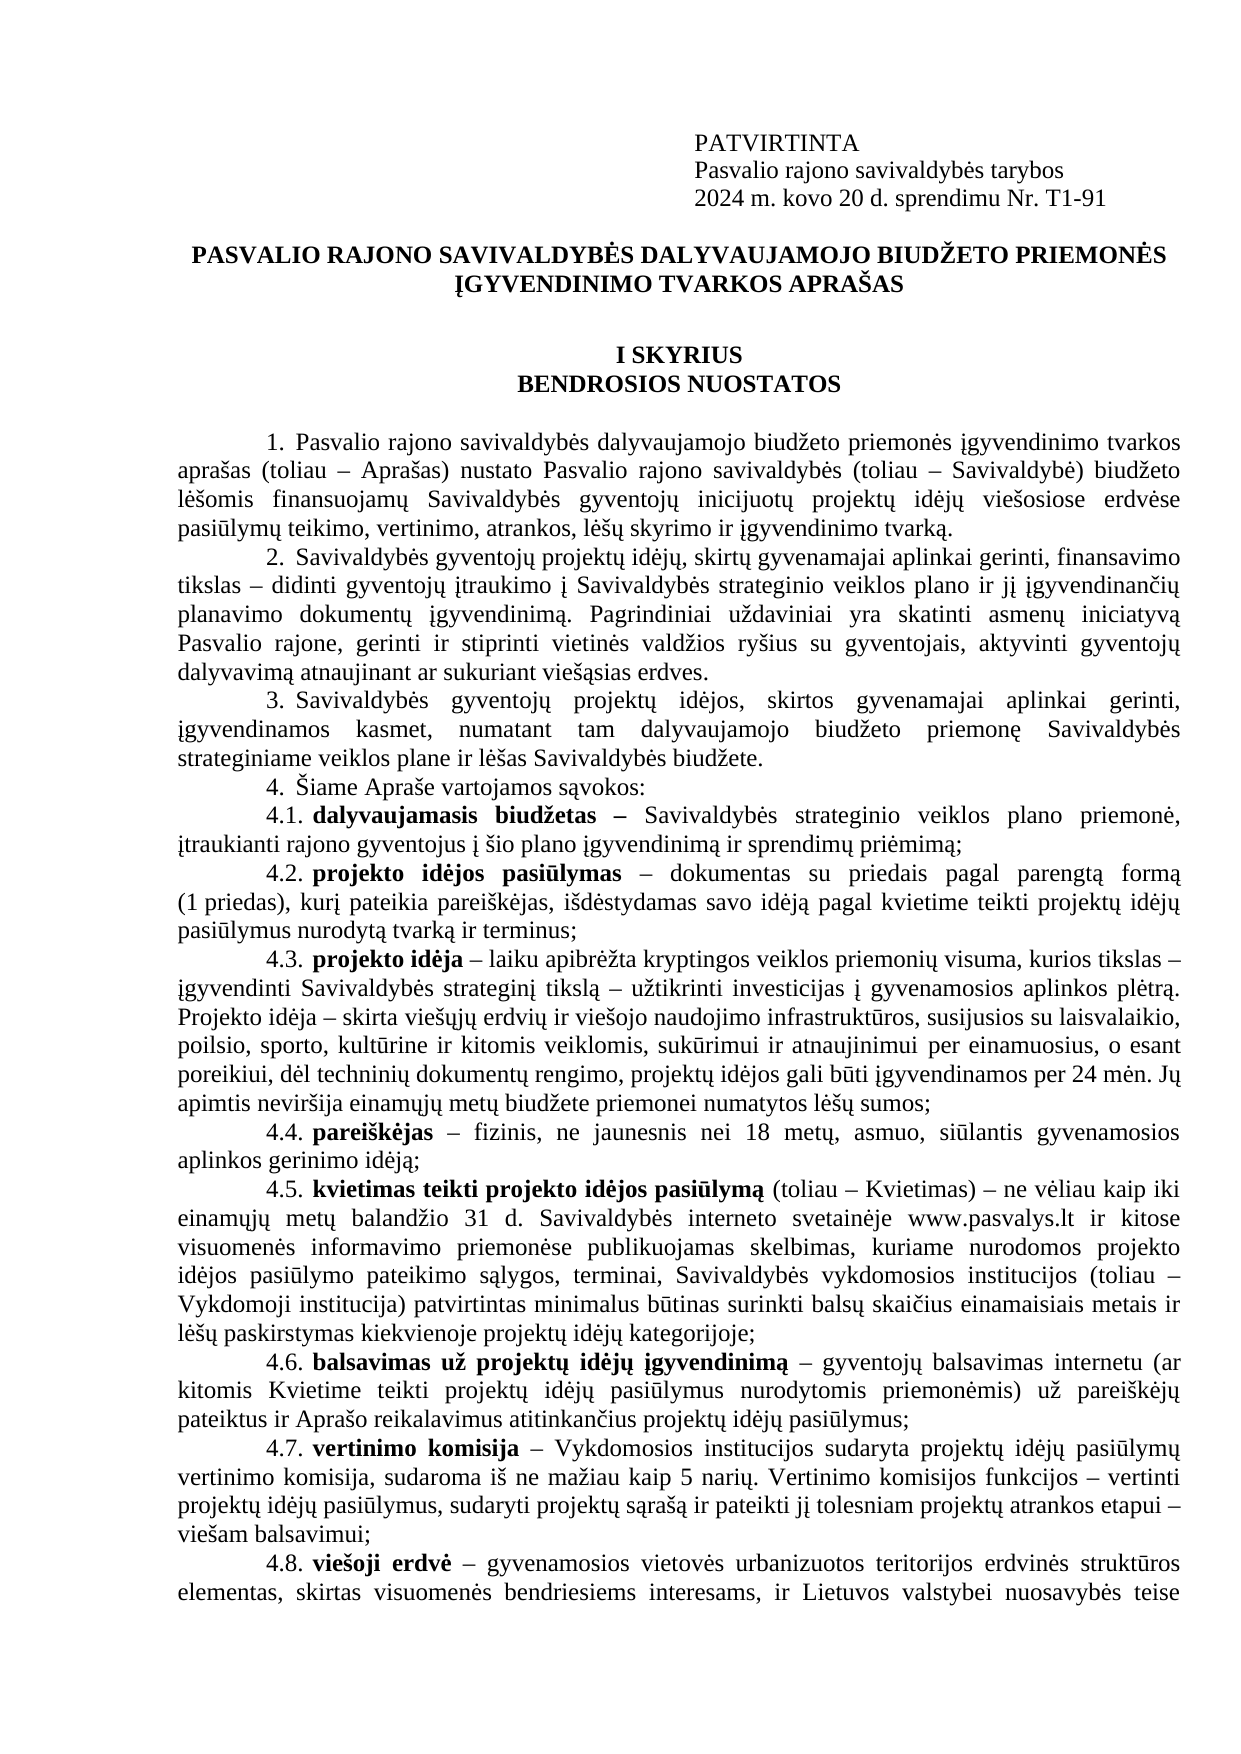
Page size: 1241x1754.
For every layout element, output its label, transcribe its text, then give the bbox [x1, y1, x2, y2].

text PASVALIO RAJONO SAVIVALDYBĖS DALYVAUJAMOJO BIUDŽETO PRIEMONĖS ĮGYVENDINIMO TVARKOS APRAŠAS [177, 240, 1181, 297]
text 4.1. dalyvaujamasis biudžetas – Savivaldybės strateginio veiklos plano priemonė, įtraukianti rajono gyventojus į šio plano įgyvendinimą ir sprendimų priėmimą; [177, 801, 1181, 858]
text PATVIRTINTA [694, 133, 1181, 156]
text 4.4. pareiškėjas – fizinis, ne jaunesnis nei 18 metų, asmuo, siūlantis gyvenamosios aplinkos gerinimo idėją; [177, 1117, 1181, 1174]
text 1. Pasvalio rajono savivaldybės dalyvaujamojo biudžeto priemonės įgyvendinimo tvarkos aprašas (toliau – Aprašas) nustato Pasvalio rajono savivaldybės (toliau – Savivaldybė) biudžeto lėšomis finansuojamų Savivaldybės gyventojų inicijuotų projektų idėjų viešosiose erdvėse pasiūlymų teikimo, vertinimo, atrankos, lėšų skyrimo ir įgyvendinimo tvarką. [177, 427, 1181, 542]
text BENDROSIOS NUOSTATOS [177, 369, 1181, 398]
text 4.2. projekto idėjos pasiūlymas – dokumentas su priedais pagal parengtą formą (1 priedas), kurį pateikia pareiškėjas, išdėstydamas savo idėją pagal kvietime teikti projektų idėjų pasiūlymus nurodytą tvarką ir terminus; [177, 858, 1181, 944]
text 4.7. vertinimo komisija – Vykdomosios institucijos sudaryta projektų idėjų pasiūlymų vertinimo komisija, sudaroma iš ne mažiau kaip 5 narių. Vertinimo komisijos funkcijos – vertinti projektų idėjų pasiūlymus, sudaryti projektų sąrašą ir pateikti jį tolesniam projektų atrankos etapui – viešam balsavimui; [177, 1433, 1181, 1548]
text 4.6. balsavimas už projektų idėjų įgyvendinimą – gyventojų balsavimas internetu (ar kitomis Kvietime teikti projektų idėjų pasiūlymus nurodytomis priemonėmis) už pareiškėjų pateiktus ir Aprašo reikalavimus atitinkančius projektų idėjų pasiūlymus; [177, 1347, 1181, 1433]
text 2. Savivaldybės gyventojų projektų idėjų, skirtų gyvenamajai aplinkai gerinti, finansavimo tikslas – didinti gyventojų įtraukimo į Savivaldybės strateginio veiklos plano ir jį įgyvendinančių planavimo dokumentų įgyvendinimą. Pagrindiniai uždaviniai yra skatinti asmenų iniciatyvą Pasvalio rajone, gerinti ir stiprinti vietinės valdžios ryšius su gyventojais, aktyvinti gyventojų dalyvavimą atnaujinant ar sukuriant viešąsias erdves. [177, 542, 1181, 686]
text 4. Šiame Apraše vartojamos sąvokos: [177, 772, 1181, 801]
text Pasvalio rajono savivaldybės tarybos [694, 156, 1179, 184]
text 4.8. viešoji erdvė – gyvenamosios vietovės urbanizuotos teritorijos erdvinės struktūros elementas, skirtas visuomenės bendriesiems interesams, ir Lietuvos valstybei nuosavybės teise [177, 1548, 1181, 1606]
text 2024 m. kovo 20 d. sprendimu Nr. T1-91 [694, 184, 1179, 212]
text 3. Savivaldybės gyventojų projektų idėjos, skirtos gyvenamajai aplinkai gerinti, įgyvendinamos kasmet, numatant tam dalyvaujamojo biudžeto priemonę Savivaldybės strateginiame veiklos plane ir lėšas Savivaldybės biudžete. [177, 686, 1181, 772]
text I SKYRIUS [177, 341, 1181, 369]
text 4.5. kvietimas teikti projekto idėjos pasiūlymą (toliau – Kvietimas) – ne vėliau kaip iki einamųjų metų balandžio 31 d. Savivaldybės interneto svetainėje www.pasvalys.lt ir kitose visuomenės informavimo priemonėse publikuojamas skelbimas, kuriame nurodomos projekto idėjos pasiūlymo pateikimo sąlygos, terminai, Savivaldybės vykdomosios institucijos (toliau – Vykdomoji institucija) patvirtintas minimalus būtinas surinkti balsų skaičius einamaisiais metais ir lėšų paskirstymas kiekvienoje projektų idėjų kategorijoje; [177, 1174, 1181, 1347]
text 4.3. projekto idėja – laiku apibrėžta kryptingos veiklos priemonių visuma, kurios tikslas – įgyvendinti Savivaldybės strateginį tikslą – užtikrinti investicijas į gyvenamosios aplinkos plėtrą. Projekto idėja – skirta viešųjų erdvių ir viešojo naudojimo infrastruktūros, susijusios su laisvalaikio, poilsio, sporto, kultūrine ir kitomis veiklomis, sukūrimui ir atnaujinimui per einamuosius, o esant poreikiui, dėl techninių dokumentų rengimo, projektų idėjos gali būti įgyvendinamos per 24 mėn. Jų apimtis neviršija einamųjų metų biudžete priemonei numatytos lėšų sumos; [177, 944, 1181, 1117]
